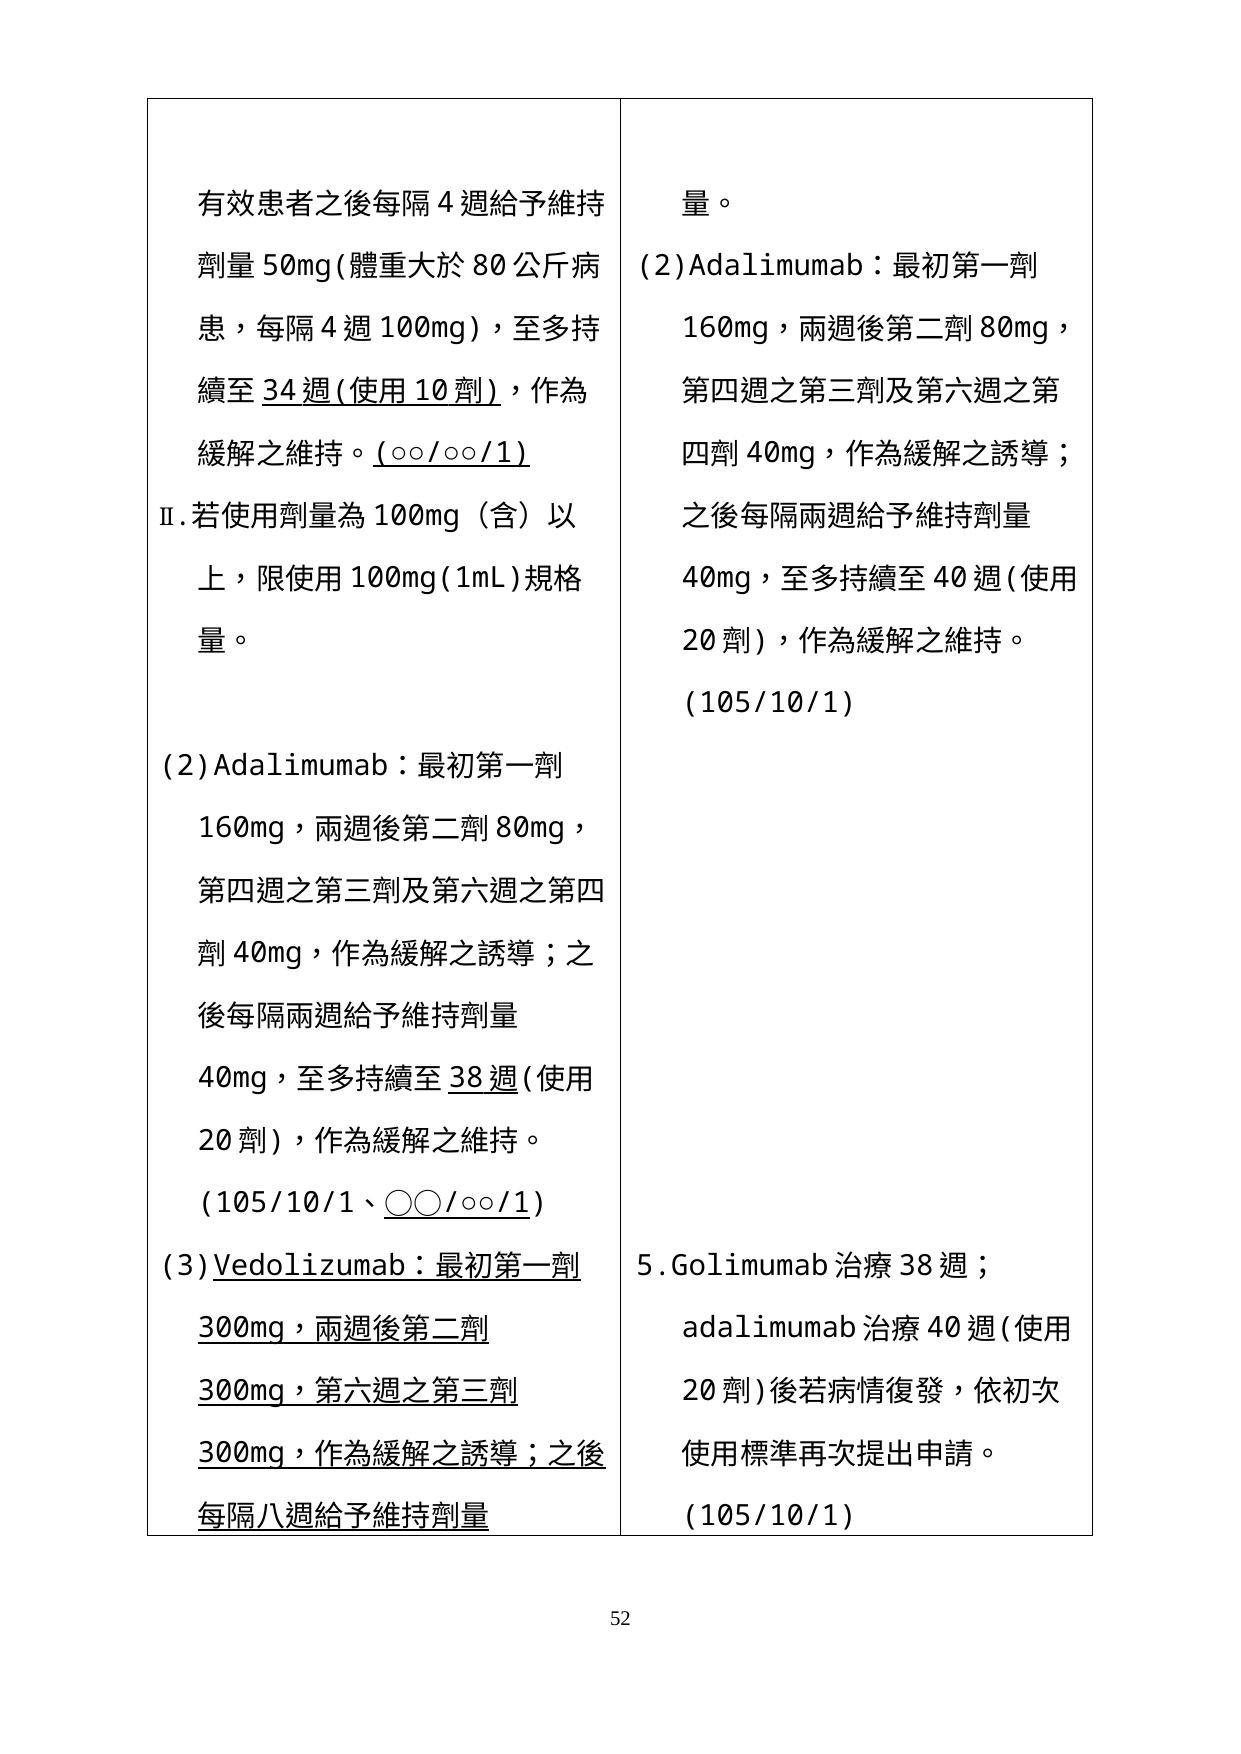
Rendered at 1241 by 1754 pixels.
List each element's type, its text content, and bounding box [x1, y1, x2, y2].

table_cell 有效患者之後每隔4週給予維持劑量50mg(體重大於80公斤病患，每隔4週100mg)，至多持續至34週(使用10劑)，作為緩解之維持。(○○/○○/1) Ⅱ.若使用劑量為100mg（含）以上，限使用100mg(1mL)規格量。 (2) Adalimumab：最初第一劑160mg，兩週後第二劑80mg，第四週之第三劑及第六週之第四劑40mg，作為緩解之誘導；之後每隔兩週給予維持劑量40mg，至多持續至38週(使用20劑)，作為緩解之維持。(105/10/1、○○/○○/1) (3) Vedolizumab：最初第一劑300mg，兩週後第二劑300mg，第六週之第三劑300mg，作為緩解之誘導；之後每隔八週給予維持劑量 [148, 99, 620, 1535]
table_cell 量。 (2)Adalimumab：最初第一劑160mg，兩週後第二劑80mg，第四週之第三劑及第六週之第四劑40mg，作為緩解之誘導；之後每隔兩週給予維持劑量40mg，至多持續至40週(使用20劑)，作為緩解之維持。(105/10/1) 5.Golimumab治療38週；adalimumab治療40週(使用20劑)後若病情復發，依初次使用標準再次提出申請。(105/10/1) [621, 99, 1092, 1535]
